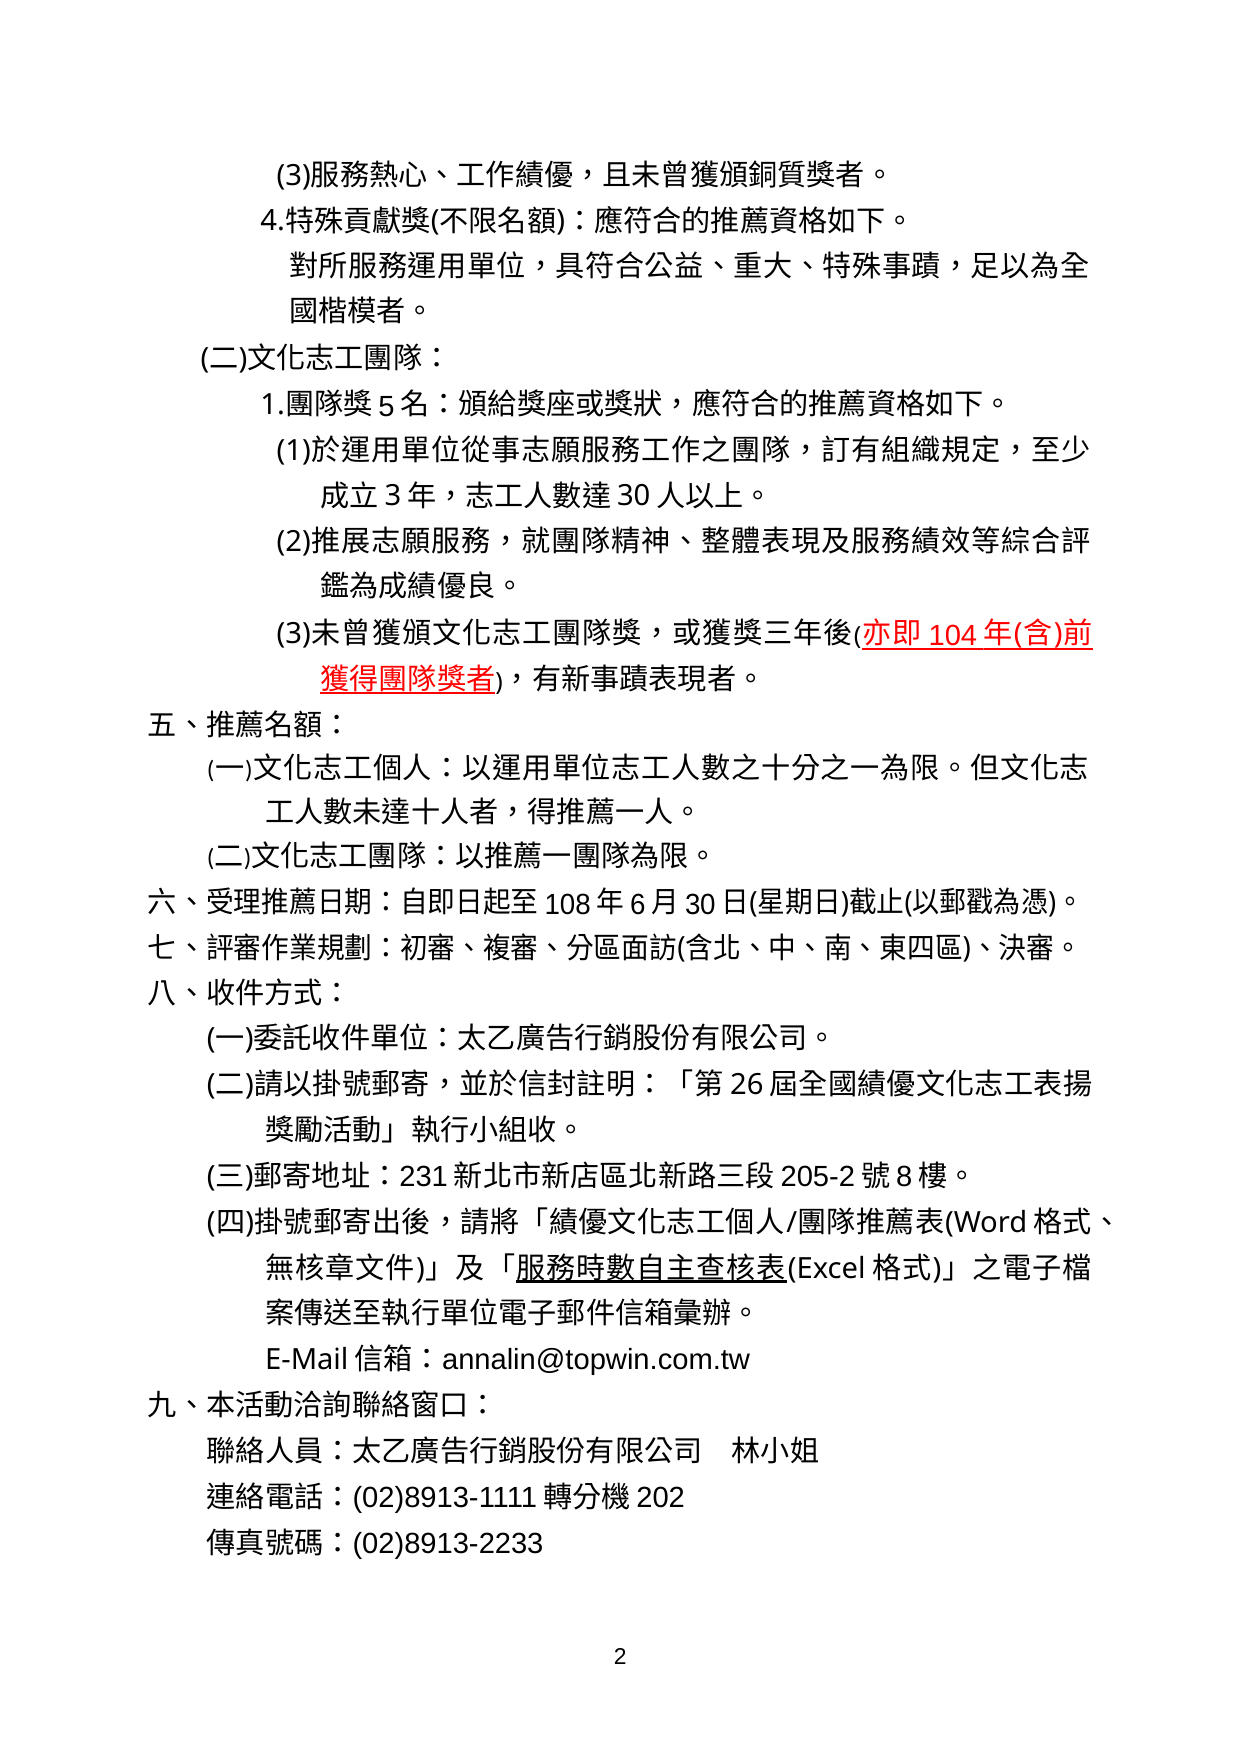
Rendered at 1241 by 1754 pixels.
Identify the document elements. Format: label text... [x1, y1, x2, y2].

text (三)郵寄地址：231新北市新店區北新路三段205-2號8樓。 [207, 1150, 1092, 1196]
text (二)文化志工團隊：以推薦一團隊為限。 [207, 831, 1092, 875]
text (二)文化志工團隊： [200, 331, 1092, 377]
text 九、本活動洽詢聯絡窗口： [148, 1379, 1092, 1425]
text 聯絡人員：太乙廣告行銷股份有限公司 林小姐 [206, 1425, 1092, 1471]
text 傳真號碼：(02)8913-2233 [206, 1516, 1092, 1562]
text (四)掛號郵寄出後，請將「績優文化志工個人/團隊推薦表(Word格式、無核章文件)」及「服務時數自主查核表(Excel格式)」之電子檔案傳送至執行單位電子郵件信箱彙辦。 E-Mail信箱：annalin@topwin.com.tw [207, 1196, 1092, 1379]
text 五、推薦名額： [148, 698, 1092, 743]
text 連絡電話：(02)8913-1111轉分機202 [206, 1471, 1092, 1516]
text 對所服務運用單位，具符合公益、重大、特殊事蹟，足以為全國楷模者。 [289, 239, 1092, 331]
text 六、受理推薦日期：自即日起至108年6月30日(星期日)截止(以郵戳為憑)。 [148, 875, 1092, 921]
text (3)未曾獲頒文化志工團隊獎，或獲獎三年後(亦即104年(含)前獲得團隊獎者)，有新事蹟表現者。 [276, 606, 1092, 698]
text (一)委託收件單位：太乙廣告行銷股份有限公司。 [207, 1012, 1092, 1058]
text 七、評審作業規劃：初審、複審、分區面訪(含北、中、南、東四區)、決審。 [148, 921, 1092, 966]
text (二)請以掛號郵寄，並於信封註明：「第26屆全國績優文化志工表揚獎勵活動」執行小組收。 [207, 1058, 1092, 1150]
text 1.團隊獎5名：頒給獎座或獎狀，應符合的推薦資格如下。 [260, 377, 1092, 423]
text 八、收件方式： [148, 966, 1092, 1012]
text (一)文化志工個人：以運用單位志工人數之十分之一為限。但文化志工人數未達十人者，得推薦一人。 [207, 743, 1092, 831]
text (1)於運用單位從事志願服務工作之團隊，訂有組織規定，至少成立3年，志工人數達30人以上。 [276, 423, 1092, 514]
text (2)推展志願服務，就團隊精神、整體表現及服務績效等綜合評鑑為成績優良。 [276, 514, 1092, 606]
text 4.特殊貢獻獎(不限名額)：應符合的推薦資格如下。 [260, 193, 1092, 239]
text (3)服務熱心、工作績優，且未曾獲頒銅質獎者。 [276, 148, 1092, 193]
